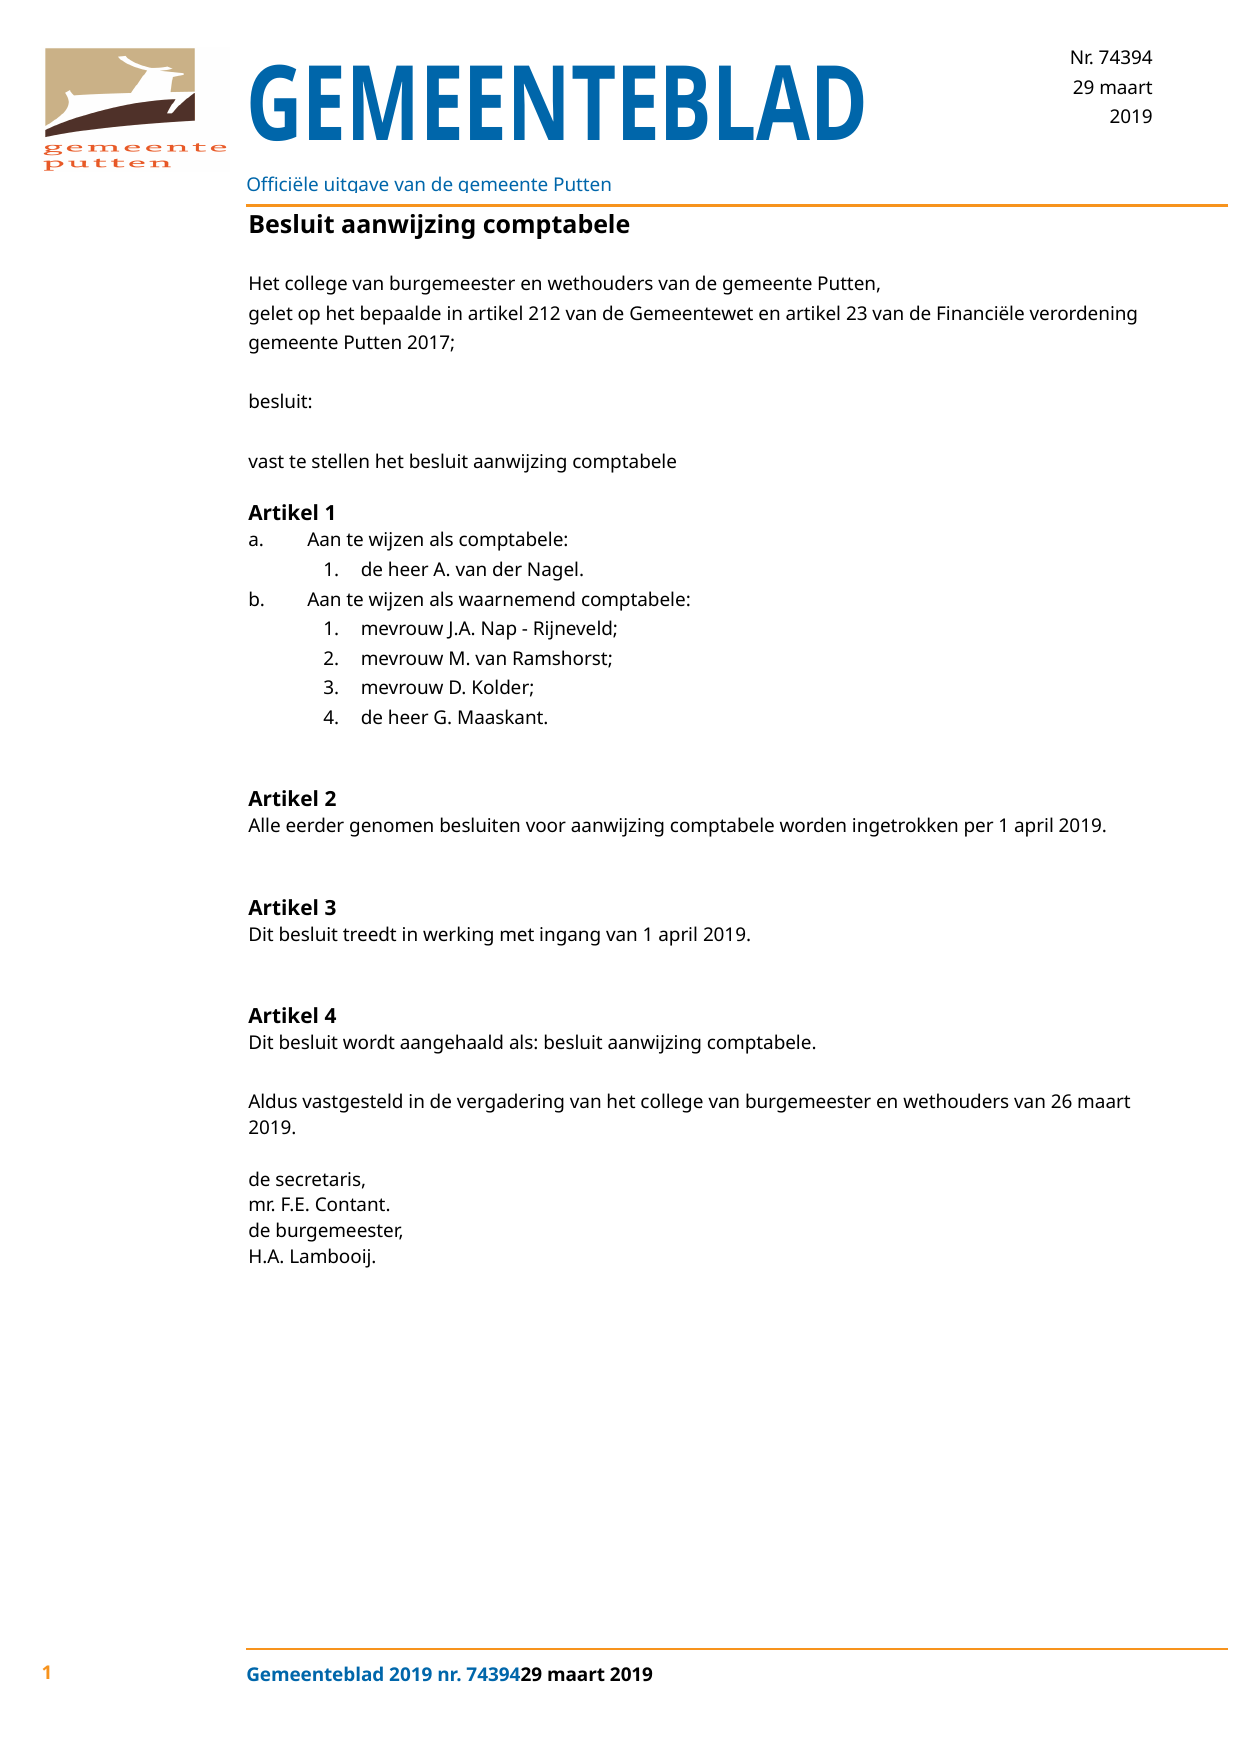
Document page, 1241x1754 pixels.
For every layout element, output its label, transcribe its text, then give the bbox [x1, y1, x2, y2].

list Aan te wijzen als waarnemend comptabele: [248, 586, 1152, 612]
text Dit besluit wordt aangehaald als: besluit aanwijzing comptabele. [248, 1029, 1152, 1055]
text Het college van burgemeester en wethouders van de gemeente Putten, [248, 270, 1152, 296]
text Artikel 2 [248, 784, 1152, 813]
list mevrouw J.A. Nap - Rijneveld; [323, 615, 1152, 641]
text besluit: [248, 389, 1152, 414]
picture [41, 47, 231, 172]
list mevrouw M. van Ramshorst; [323, 645, 1152, 671]
text vast te stellen het besluit aanwijzing comptabele [248, 448, 1152, 473]
list de heer A. van der Nagel. [323, 556, 1152, 582]
text Dit besluit treedt in werking met ingang van 1 april 2019. [248, 921, 1152, 947]
text Artikel 1 [248, 498, 1152, 527]
text gelet op het bepaalde in artikel 212 van de Gemeentewet en artikel 23 van de Financiële verordening gemeente Putten 2017; [248, 300, 1152, 355]
text Artikel 4 [248, 1001, 1152, 1029]
text de burgemeester, [248, 1217, 1152, 1243]
list Aan te wijzen als comptabele: [248, 527, 1152, 552]
text mr. F.E. Contant. [248, 1192, 1152, 1217]
text Aldus vastgesteld in de vergadering van het college van burgemeester en wethouders van 26 maart 2019. [248, 1089, 1152, 1140]
list de heer G. Maaskant. [323, 704, 1152, 730]
text H.A. Lambooij. [248, 1243, 1152, 1269]
list mevrouw D. Kolder; [323, 674, 1152, 700]
text Besluit aanwijzing comptabele [248, 207, 1152, 241]
text de secretaris, [248, 1166, 1152, 1192]
text Alle eerder genomen besluiten voor aanwijzing comptabele worden ingetrokken per 1 april 2019. [248, 813, 1152, 838]
text Artikel 3 [248, 893, 1152, 921]
